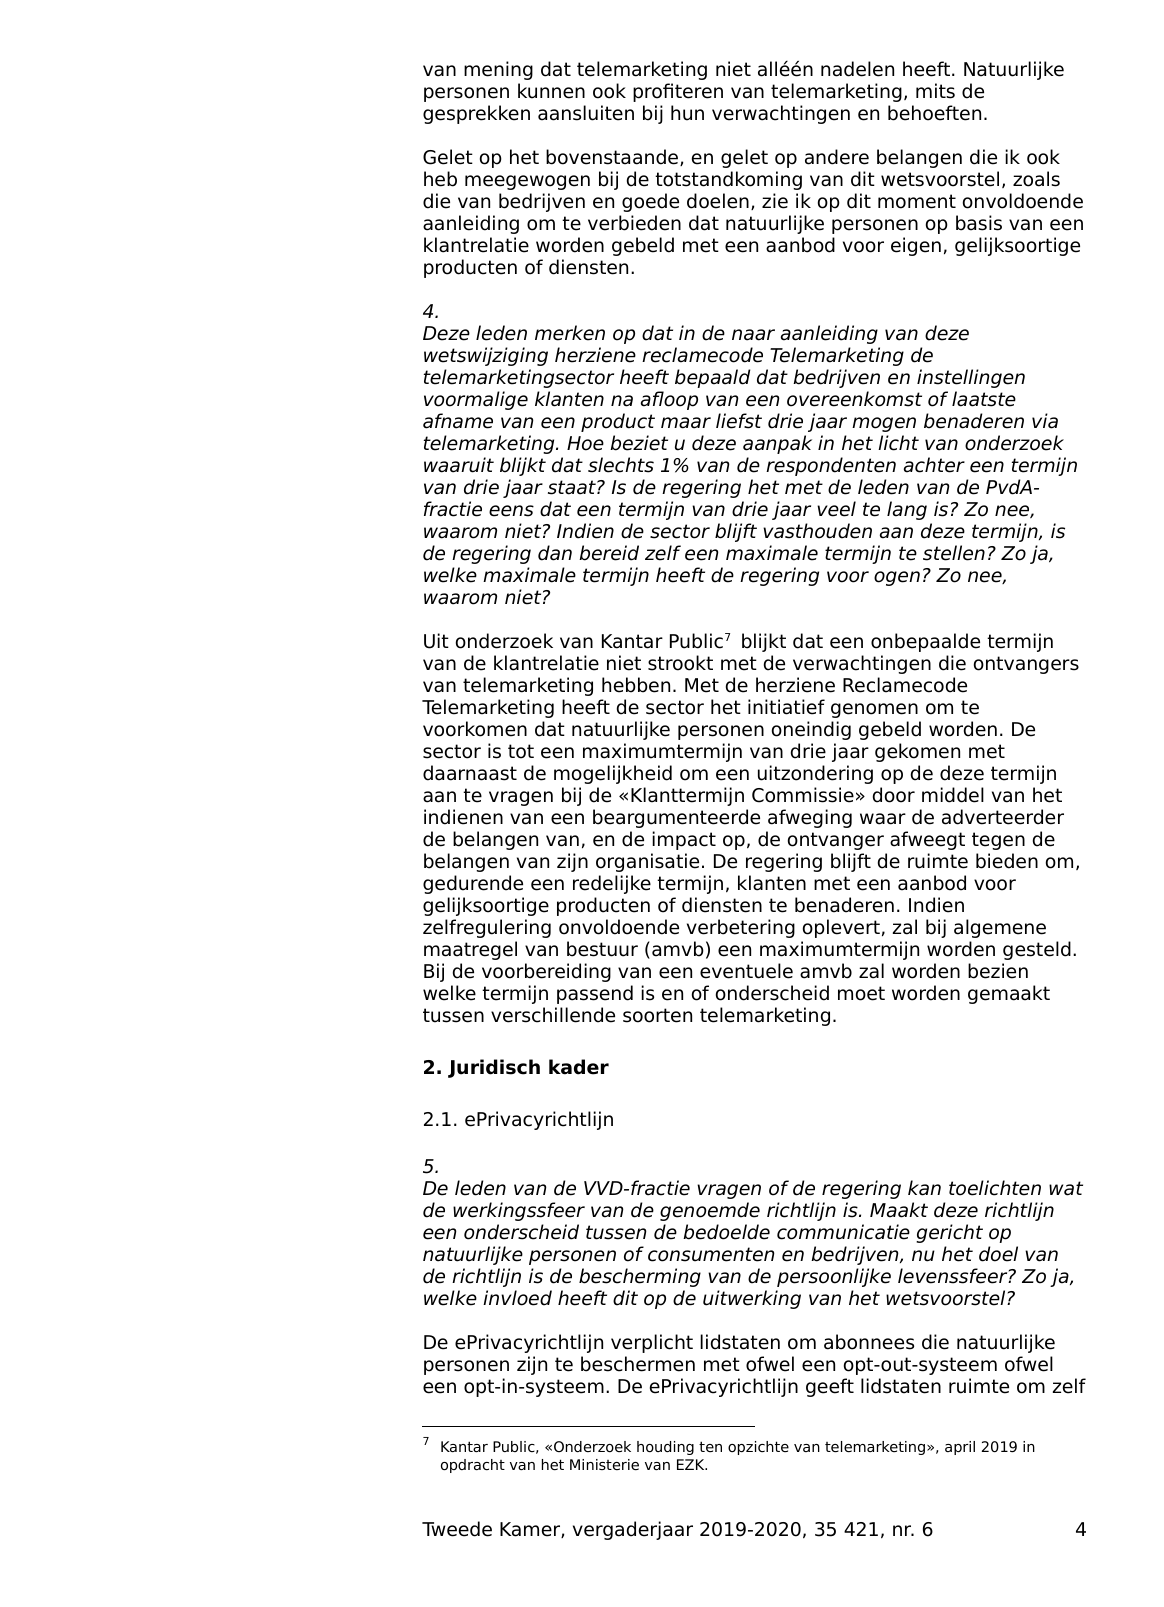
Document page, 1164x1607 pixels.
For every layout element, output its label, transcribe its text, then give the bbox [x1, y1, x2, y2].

text Uit onderzoek van Kantar Public blijkt dat een onbepaalde termijn van de klantrelatie niet strookt met de verwachtingen die ontvangers van telemarketing hebben. Met de herziene Reclamecode Telemarketing heeft de sector het initiatief genomen om te voorkomen dat natuurlijke personen oneindig gebeld worden. De sector is tot een maximumtermijn van drie jaar gekomen met daarnaast de mogelijkheid om een uitzondering op de deze termijn aan te vragen bij de «Klanttermijn Commissie» door middel van het indienen van een beargumenteerde afweging waar de adverteerder de belangen van, en de impact op, de ontvanger afweegt tegen de belangen van zijn organisatie. De regering blijft de ruimte bieden om, gedurende een redelijke termijn, klanten met een aanbod voor gelijksoortige producten of diensten te benaderen. Indien zelfregulering onvoldoende verbetering oplevert, zal bij algemene maatregel van bestuur (amvb) een maximumtermijn worden gesteld. Bij de voorbereiding van een eventuele amvb zal worden bezien welke termijn passend is en of onderscheid moet worden gemaakt tussen verschillende soorten telemarketing. [422, 631, 1087, 1027]
text van mening dat telemarketing niet alléén nadelen heeft. Natuurlijke personen kunnen ook profiteren van telemarketing, mits de gesprekken aansluiten bij hun verwachtingen en behoeften. [422, 59, 1087, 125]
text De leden van de VVD-fractie vragen of de regering kan toelichten wat de werkingssfeer van de genoemde richtlijn is. Maakt deze richtlijn een onderscheid tussen de bedoelde communicatie gericht op natuurlijke personen of consumenten en bedrijven, nu het doel van de richtlijn is de bescherming van de persoonlijke levenssfeer? Zo ja, welke invloed heeft dit op de uitwerking van het wetsvoorstel? [422, 1178, 1087, 1309]
text De ePrivacyrichtlijn verplicht lidstaten om abonnees die natuurlijke personen zijn te beschermen met ofwel een opt-out-systeem ofwel een opt-in-systeem. De ePrivacyrichtlijn geeft lidstaten ruimte om zelf [422, 1332, 1087, 1398]
text 5. [422, 1156, 1087, 1178]
text Deze leden merken op dat in de naar aanleiding van deze wetswijziging herziene reclamecode Telemarketing de telemarketingsector heeft bepaald dat bedrijven en instellingen voormalige klanten na afloop van een overeenkomst of laatste afname van een product maar liefst drie jaar mogen benaderen via telemarketing. Hoe beziet u deze aanpak in het licht van onderzoek waaruit blijkt dat slechts 1% van de respondenten achter een termijn van drie jaar staat? Is de regering het met de leden van de PvdA-fractie eens dat een termijn van drie jaar veel te lang is? Zo nee, waarom niet? Indien de sector blijft vasthouden aan deze termijn, is de regering dan bereid zelf een maximale termijn te stellen? Zo ja, welke maximale termijn heeft de regering voor ogen? Zo nee, waarom niet? [422, 323, 1087, 609]
text Gelet op het bovenstaande, en gelet op andere belangen die ik ook heb meegewogen bij de totstandkoming van dit wetsvoorstel, zoals die van bedrijven en goede doelen, zie ik op dit moment onvoldoende aanleiding om te verbieden dat natuurlijke personen op basis van een klantrelatie worden gebeld met een aanbod voor eigen, gelijksoortige producten of diensten. [422, 147, 1087, 279]
subtitle 2. Juridisch kader [422, 1057, 1087, 1079]
subtitle 2.1. ePrivacyrichtlijn [422, 1109, 1087, 1131]
text Kantar Public, «Onderzoek houding ten opzichte van telemarketing», april 2019 in opdracht van het Ministerie van EZK. [422, 1435, 1087, 1474]
text 4. [422, 301, 1087, 323]
